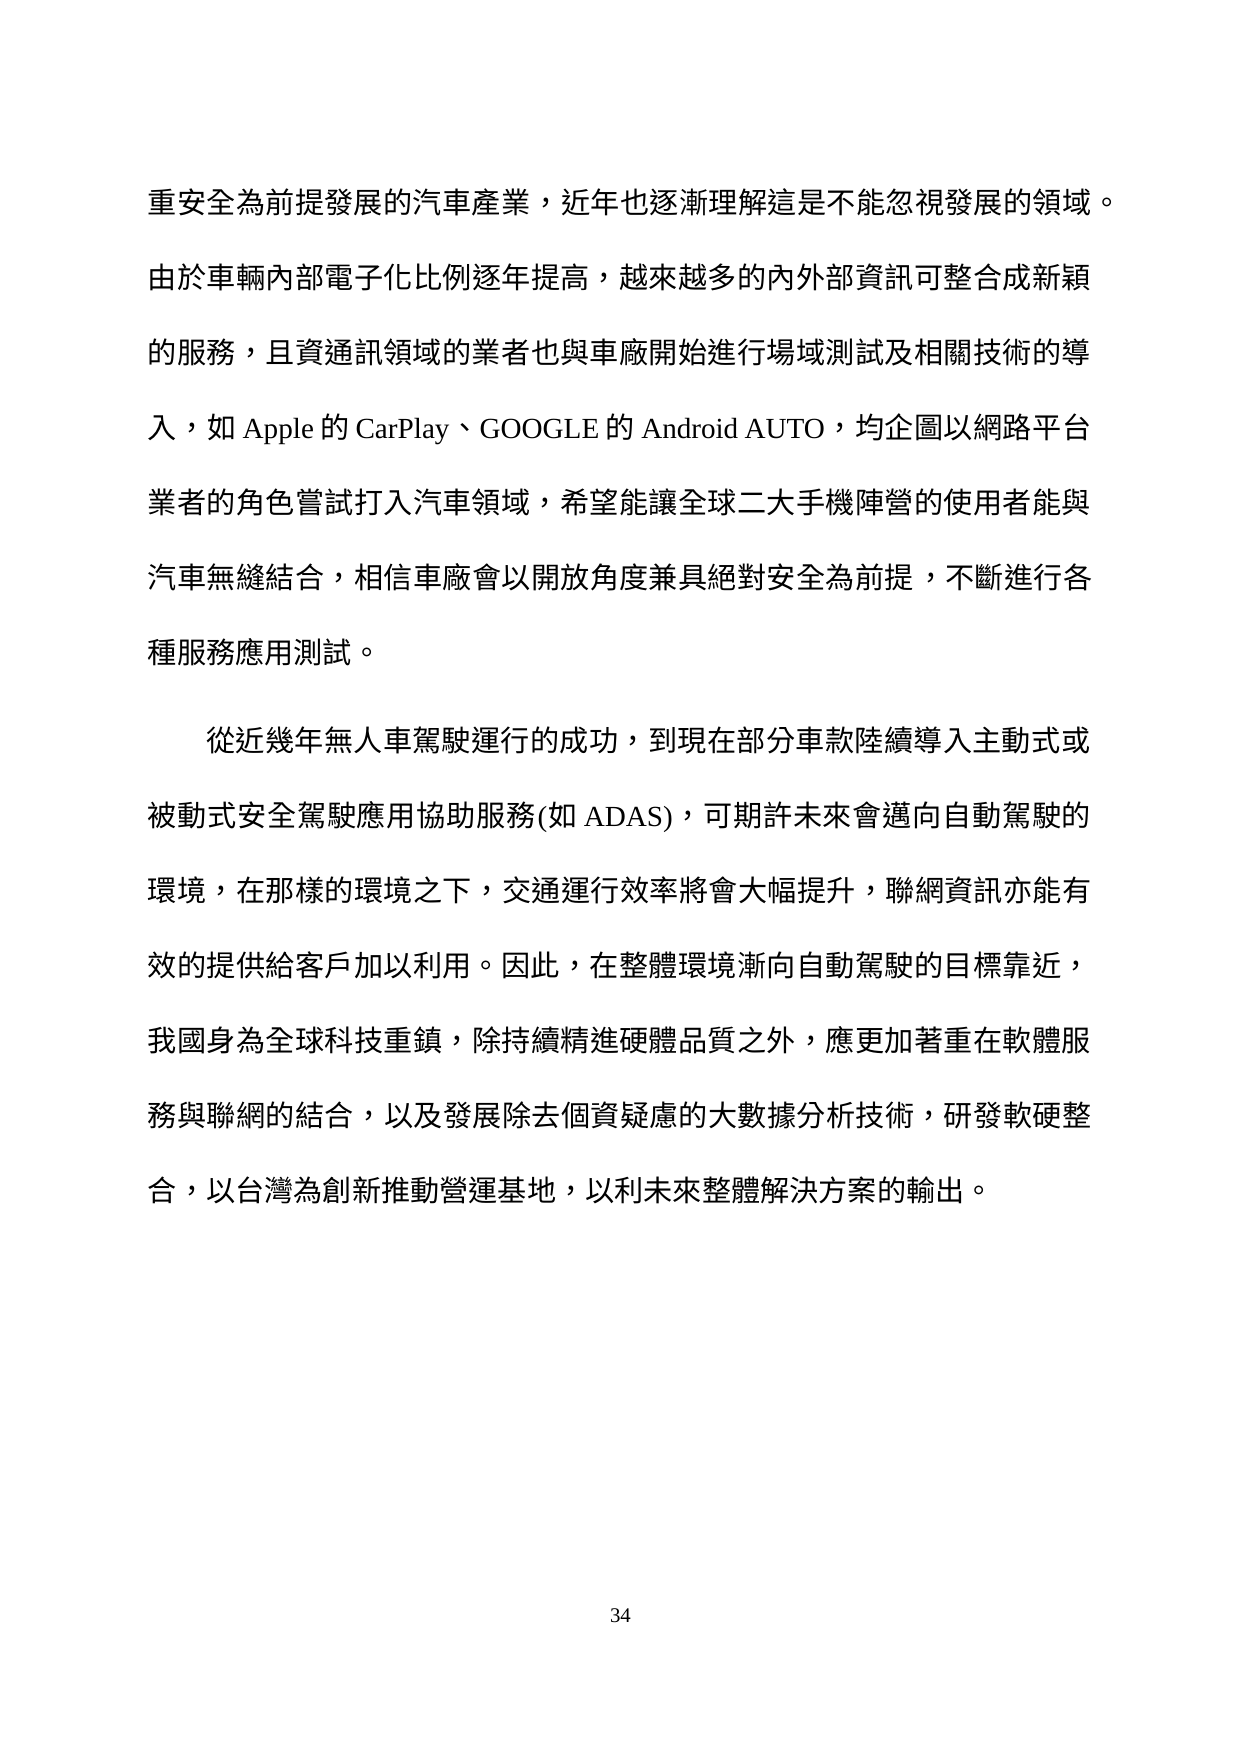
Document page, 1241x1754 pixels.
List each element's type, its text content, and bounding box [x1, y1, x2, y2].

text 萬物聯網促使各式加值服務產生，對於一個產品使用週期高、絕對注重安全為前提發展的汽車產業，近年也逐漸理解這是不能忽視發展的領域。由於車輛內部電子化比例逐年提高，越來越多的內外部資訊可整合成新穎的服務，且資通訊領域的業者也與車廠開始進行場域測試及相關技術的導入，如Apple的CarPlay、GOOGLE的Android AUTO，均企圖以網路平台業者的角色嘗試打入汽車領域，希望能讓全球二大手機陣營的使用者能與汽車無縫結合，相信車廠會以開放角度兼具絕對安全為前提，不斷進行各種服務應用測試。 [148, 163, 1092, 688]
text 從近幾年無人車駕駛運行的成功，到現在部分車款陸續導入主動式或被動式安全駕駛應用協助服務(如ADAS)，可期許未來會邁向自動駕駛的環境，在那樣的環境之下，交通運行效率將會大幅提升，聯網資訊亦能有效的提供給客戶加以利用。因此，在整體環境漸向自動駕駛的目標靠近，我國身為全球科技重鎮，除持續精進硬體品質之外，應更加著重在軟體服務與聯網的結合，以及發展除去個資疑慮的大數據分析技術，研發軟硬整合，以台灣為創新推動營運基地，以利未來整體解決方案的輸出。 [148, 701, 1092, 1226]
